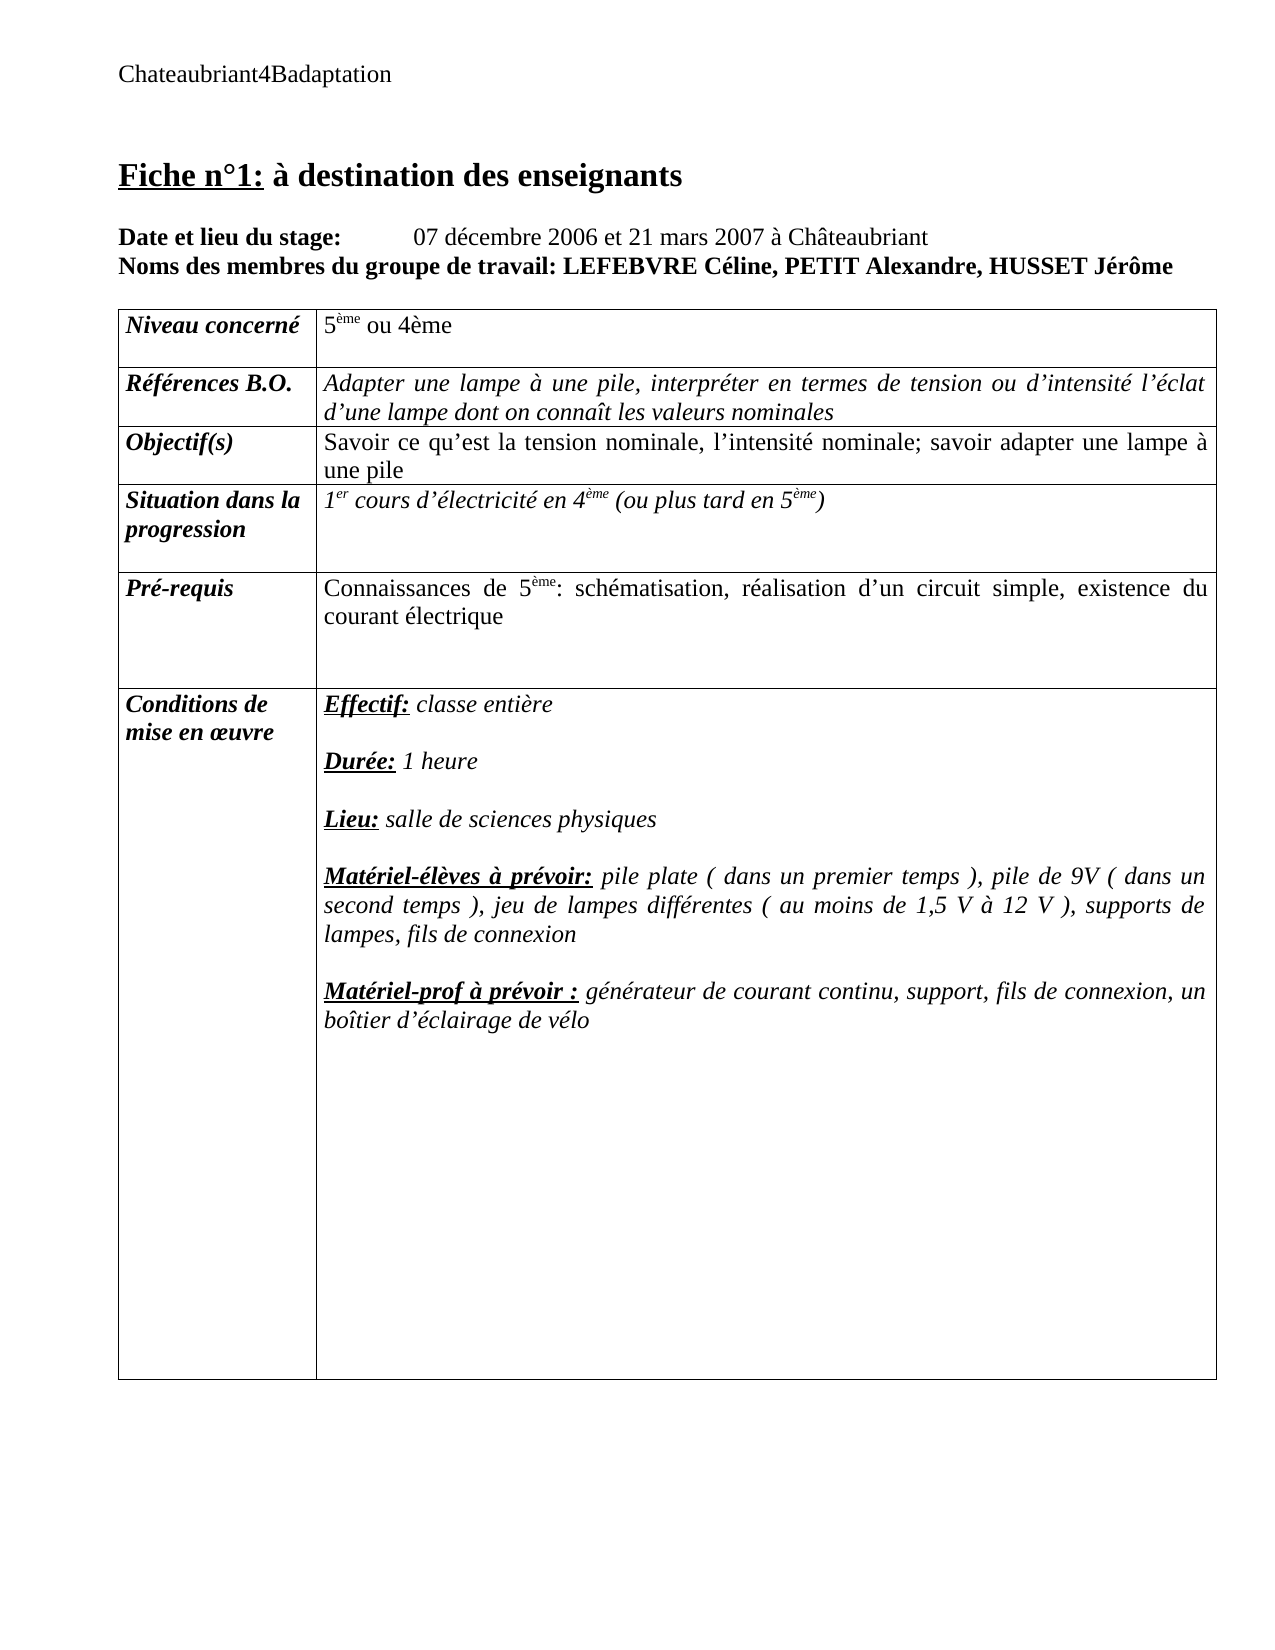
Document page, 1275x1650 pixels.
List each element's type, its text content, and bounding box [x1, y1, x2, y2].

table_cell Connaissances de 5ème: schématisation, réalisation d’un circuit simple, existence du courant électrique [317, 573, 1216, 688]
table_cell Pré-requis [119, 573, 316, 688]
table_header Niveau concerné [119, 310, 316, 367]
text Fiche n°1: à destination des enseignants [118, 155, 1216, 194]
text Noms des membres du groupe de travail: LEFEBVRE Céline, PETIT Alexandre, HUSSET Jérôme [118, 251, 1216, 280]
text Date et lieu du stage: 07 décembre 2006 et 21 mars 2007 à Châteaubriant [118, 222, 1216, 251]
table_cell 1er cours d’électricité en 4ème (ou plus tard en 5ème) [317, 485, 1216, 572]
table_cell Effectif: classe entière Durée: 1 heure Lieu: salle de sciences physiques Matériel-élèves à prévoir: pile plate ( dans un premier temps ), pile de 9V ( dans un second temps ), jeu de lampes différentes ( au moins de 1,5 V à 12 V ), supports de lampes, fils de connexion Matériel-prof à prévoir : générateur de courant continu, support, fils de connexion, un boîtier d’éclairage de vélo [317, 689, 1216, 1379]
table_cell Savoir ce qu’est la tension nominale, l’intensité nominale; savoir adapter une lampe à une pile [317, 427, 1216, 484]
table_cell Références B.O. [119, 368, 316, 426]
table_cell Conditions de mise en œuvre [119, 689, 316, 1379]
table_cell Situation dans la progression [119, 485, 316, 572]
table_cell Adapter une lampe à une pile, interpréter en termes de tension ou d’intensité l’éclat d’une lampe dont on connaît les valeurs nominales [317, 368, 1216, 426]
table_header 5ème ou 4ème [317, 310, 1216, 367]
table_cell Objectif(s) [119, 427, 316, 484]
